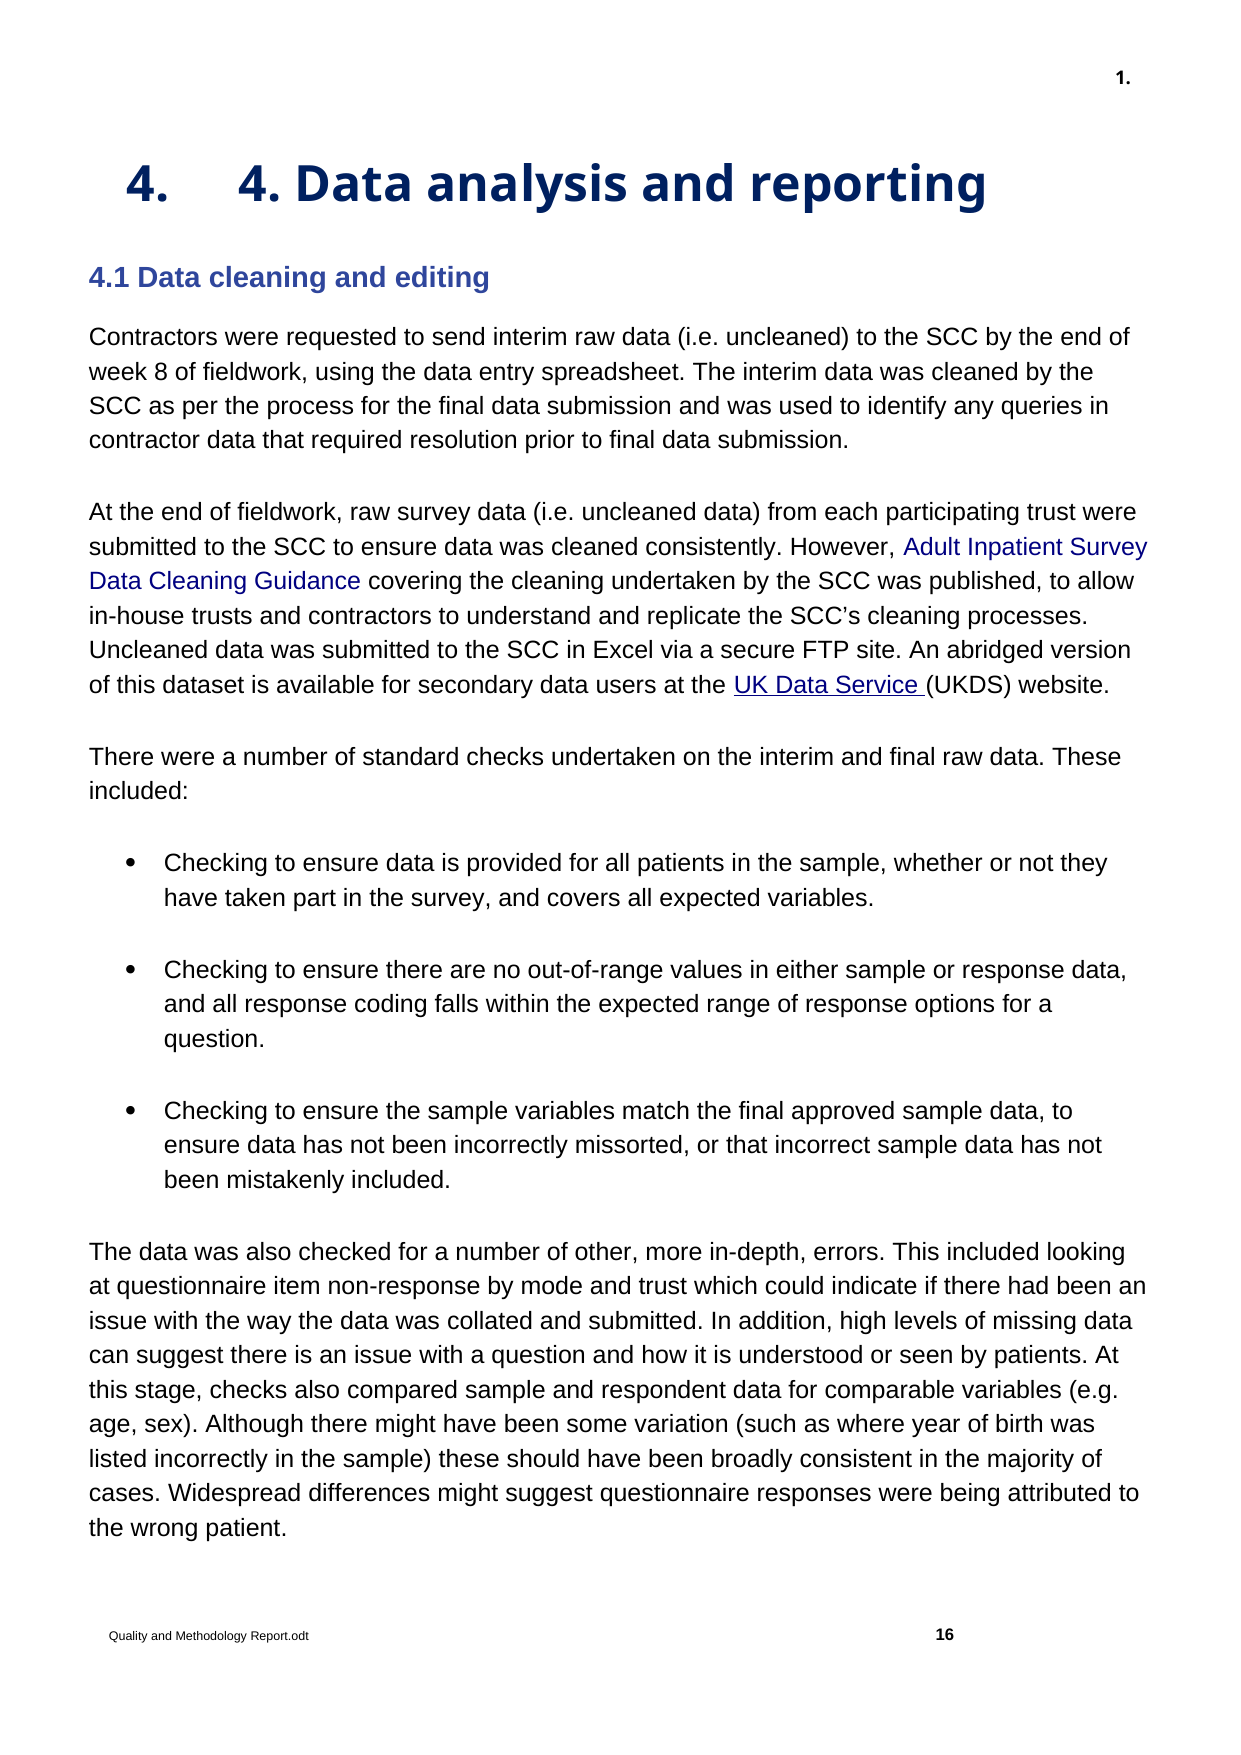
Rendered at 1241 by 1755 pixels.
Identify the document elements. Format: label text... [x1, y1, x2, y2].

text Contractors were requested to send interim raw data (i.e. uncleaned) to the SCC by the end of week 8 of fieldwork, using the data entry spreadsheet. The interim data was cleaned by the SCC as per the process for the final data submission and was used to identify any queries in contractor data that required resolution prior to final data submission. [89, 322, 1152, 454]
subtitle 4.1 Data cleaning and editing [89, 260, 1152, 294]
subtitle 4. Data analysis and reporting [126, 148, 1152, 216]
list Checking to ensure there are no out-of-range values in either sample or response data, and all response coding falls within the expected range of response options for a question. [126, 955, 1152, 1053]
list Checking to ensure data is provided for all patients in the sample, whether or not they have taken part in the survey, and covers all expected variables. [126, 848, 1152, 912]
text The data was also checked for a number of other, more in-depth, errors. This included looking at questionnaire item non-response by mode and trust which could indicate if there had been an issue with the way the data was collated and submitted. In addition, high levels of missing data can suggest there is an issue with a question and how it is understood or seen by patients. At this stage, checks also compared sample and respondent data for comparable variables (e.g. age, sex). Although there might have been some variation (such as where year of birth was listed incorrectly in the sample) these should have been broadly consistent in the majority of cases. Widespread differences might suggest questionnaire responses were being attributed to the wrong patient. [89, 1237, 1152, 1541]
text At the end of fieldwork, raw survey data (i.e. uncleaned data) from each participating trust were submitted to the SCC to ensure data was cleaned consistently. However, Adult Inpatient Survey Data Cleaning Guidance covering the cleaning undertaken by the SCC was published, to allow in-house trusts and contractors to understand and replicate the SCC’s cleaning processes. Uncleaned data was submitted to the SCC in Excel via a secure FTP site. An abridged version of this dataset is available for secondary data users at the UK Data Service (UKDS) website. [89, 497, 1152, 698]
list Checking to ensure the sample variables match the final approved sample data, to ensure data has not been incorrectly missorted, or that incorrect sample data has not been mistakenly included. [126, 1096, 1152, 1194]
text There were a number of standard checks undertaken on the interim and final raw data. These included: [89, 742, 1152, 805]
